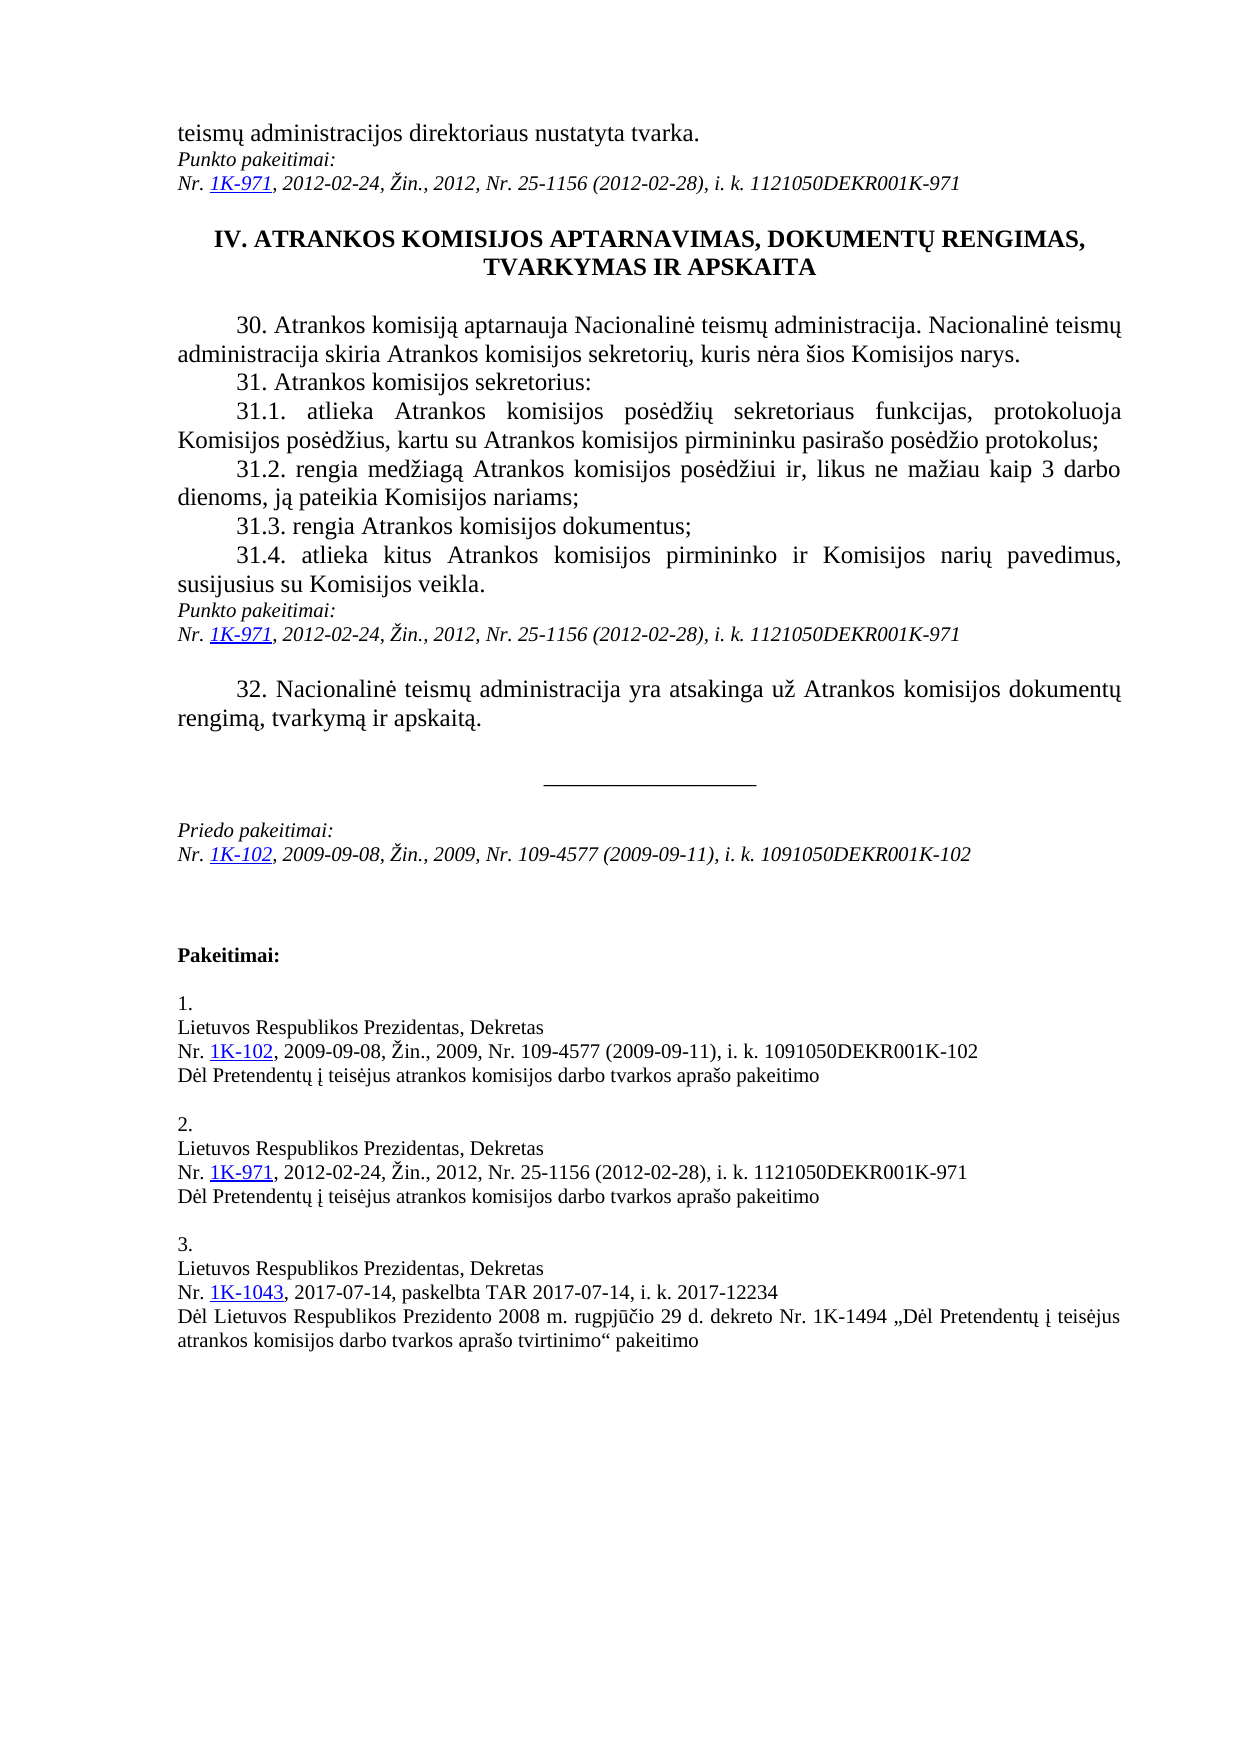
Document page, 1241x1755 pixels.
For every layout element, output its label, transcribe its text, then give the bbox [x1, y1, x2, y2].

text Lietuvos Respublikos Prezidentas, Dekretas [177, 1256, 1122, 1280]
text Punkto pakeitimai: [177, 597, 1122, 622]
text Nr. 1K-971, 2012-02-24, Žin., 2012, Nr. 25-1156 (2012-02-28), i. k. 1121050DEKR001K-971 [177, 1160, 1122, 1184]
text 2. [177, 1112, 1122, 1136]
text 3. [177, 1232, 1122, 1256]
text Dėl Lietuvos Respublikos Prezidento 2008 m. rugpjūčio 29 d. dekreto Nr. 1K-1494 „Dėl Pretendentų į teisėjus atrankos komisijos darbo tvarkos aprašo tvirtinimo“ pakeitimo [177, 1304, 1122, 1352]
text IV. ATRANKOS KOMISIJOS APTARNAVIMAS, DOKUMENTŲ RENGIMAS, TVARKYMAS IR APSKAITA [177, 224, 1122, 281]
text Priedo pakeitimai: [177, 818, 1122, 842]
text Nr. 1K-971, 2012-02-24, Žin., 2012, Nr. 25-1156 (2012-02-28), i. k. 1121050DEKR001K-971 [177, 171, 1122, 195]
text Nr. 1K-102, 2009-09-08, Žin., 2009, Nr. 109-4577 (2009-09-11), i. k. 1091050DEKR001K-102 [177, 1039, 1122, 1063]
text Pakeitimai: [177, 943, 1122, 967]
text 31.4. atlieka kitus Atrankos komisijos pirmininko ir Komisijos narių pavedimus, susijusius su Komisijos veikla. [177, 540, 1122, 597]
text Lietuvos Respublikos Prezidentas, Dekretas [177, 1136, 1122, 1160]
text Punkto pakeitimai: [177, 147, 1122, 171]
text Dėl Pretendentų į teisėjus atrankos komisijos darbo tvarkos aprašo pakeitimo [177, 1063, 1122, 1087]
text Lietuvos Respublikos Prezidentas, Dekretas [177, 1015, 1122, 1039]
text Nr. 1K-1043, 2017-07-14, paskelbta TAR 2017-07-14, i. k. 2017-12234 [177, 1280, 1122, 1304]
text 32. Nacionalinė teismų administracija yra atsakinga už Atrankos komisijos dokumentų rengimą, tvarkymą ir apskaitą. [177, 674, 1122, 732]
text 31.1. atlieka Atrankos komisijos posėdžių sekretoriaus funkcijas, protokoluoja Komisijos posėdžius, kartu su Atrankos komisijos pirmininku pasirašo posėdžio protokolus; [177, 396, 1122, 454]
text 30. Atrankos komisiją aptarnauja Nacionalinė teismų administracija. Nacionalinė teismų administracija skiria Atrankos komisijos sekretorių, kuris nėra šios Komisijos narys. [177, 310, 1122, 367]
text _________________ [177, 761, 1122, 789]
text Nr. 1K-971, 2012-02-24, Žin., 2012, Nr. 25-1156 (2012-02-28), i. k. 1121050DEKR001K-971 [177, 622, 1122, 646]
text 31.2. rengia medžiagą Atrankos komisijos posėdžiui ir, likus ne mažiau kaip 3 darbo dienoms, ją pateikia Komisijos nariams; [177, 454, 1122, 511]
text 31. Atrankos komisijos sekretorius: [177, 367, 1122, 396]
text Dėl Pretendentų į teisėjus atrankos komisijos darbo tvarkos aprašo pakeitimo [177, 1184, 1122, 1208]
text Nr. 1K-102, 2009-09-08, Žin., 2009, Nr. 109-4577 (2009-09-11), i. k. 1091050DEKR001K-102 [177, 842, 1122, 866]
text teismų administracijos direktoriaus nustatyta tvarka. [177, 118, 1122, 147]
text 1. [177, 991, 1122, 1015]
text 31.3. rengia Atrankos komisijos dokumentus; [177, 511, 1122, 540]
